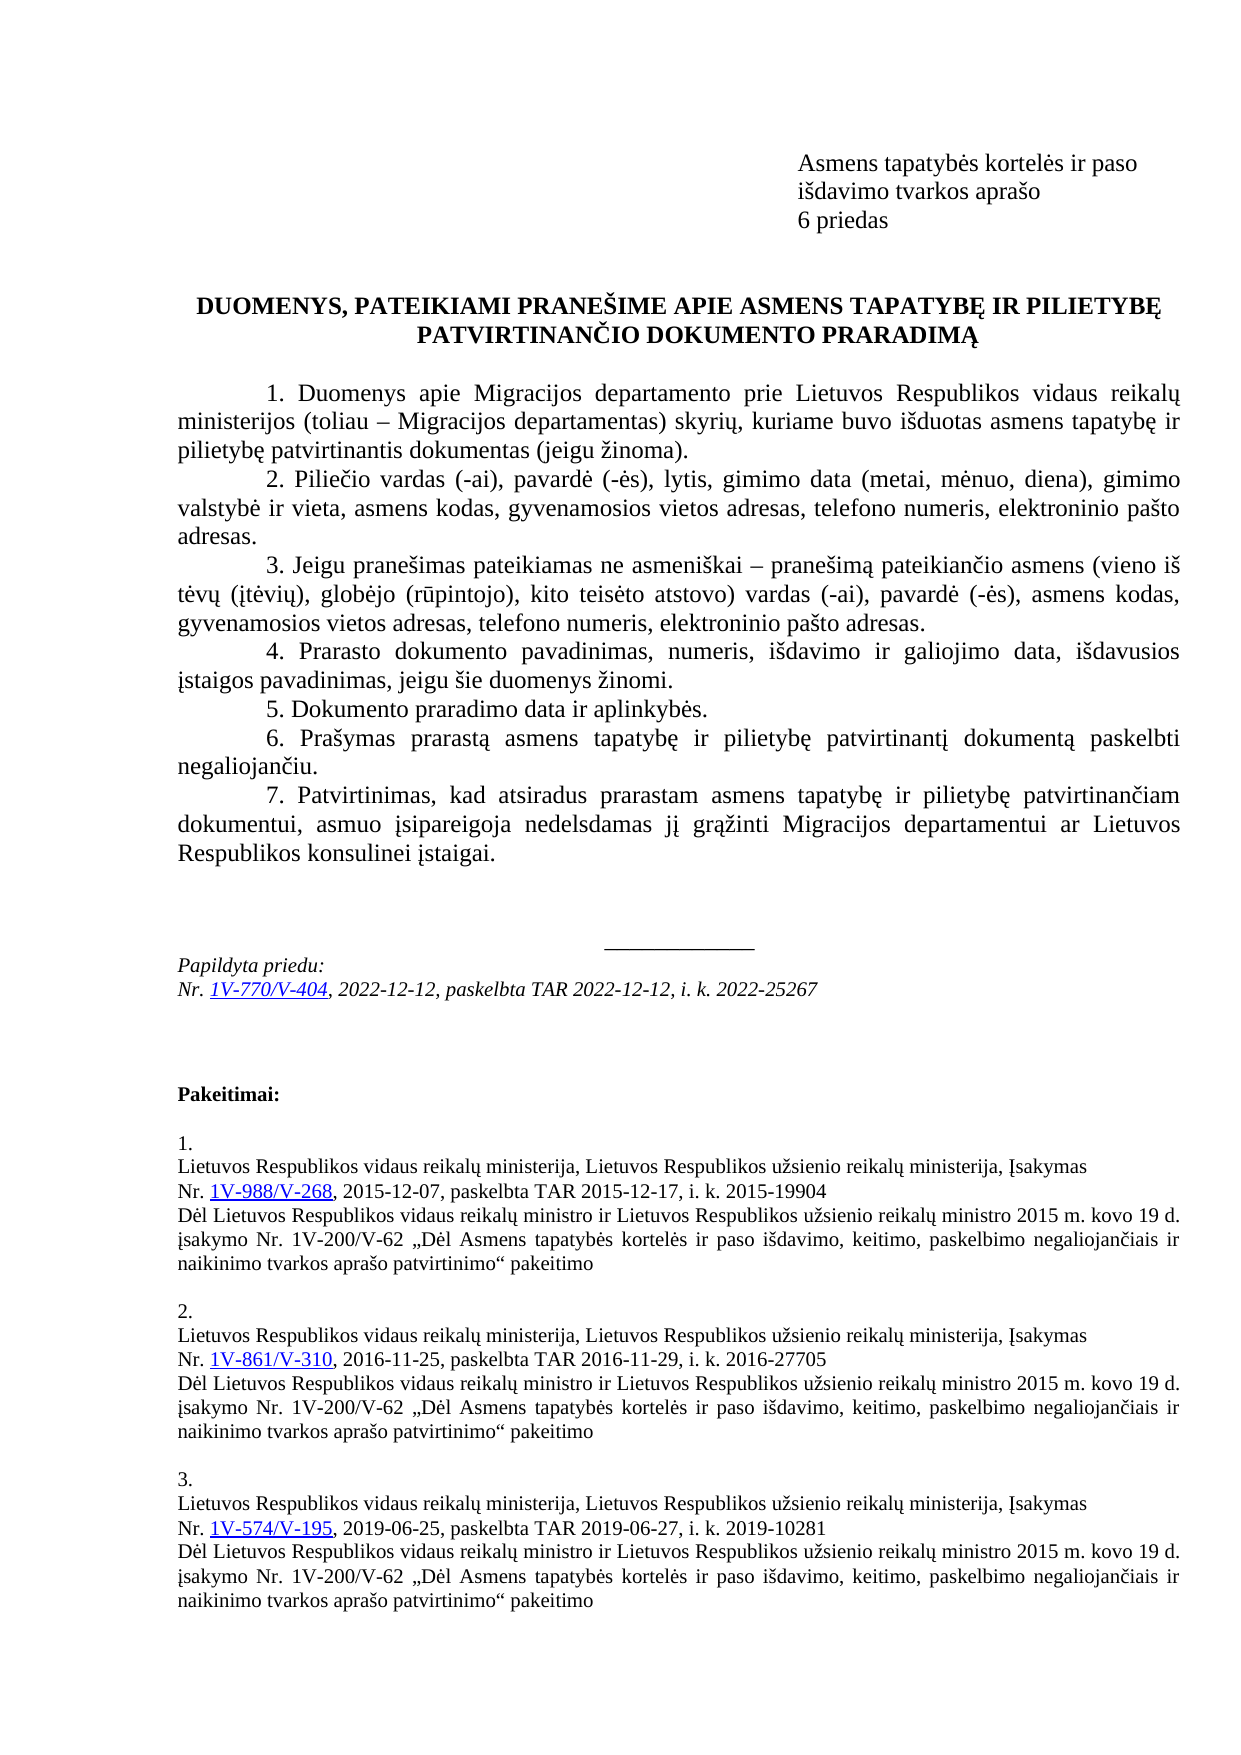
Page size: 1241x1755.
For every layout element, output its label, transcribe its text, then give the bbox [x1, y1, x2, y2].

text Nr. 1V-861/V-310, 2016-11-25, paskelbta TAR 2016-11-29, i. k. 2016-27705 [177, 1347, 1181, 1371]
text Nr. 1V-770/V-404, 2022-12-12, paskelbta TAR 2022-12-12, i. k. 2022-25267 [177, 977, 1181, 1001]
subtitle DUOMENYS, PATEIKIAMI PRANEŠIME APIE ASMENS TAPATYBĘ IR PILIETYBĘ PATVIRTINANČIO DOKUMENTO PRARADIMĄ [177, 291, 1181, 349]
text 3. [177, 1467, 1181, 1491]
text 6 priedas [797, 205, 1181, 234]
subtitle 1. Duomenys apie Migracijos departamento prie Lietuvos Respublikos vidaus reikalų ministerijos (toliau – Migracijos departamentas) skyrių, kuriame buvo išduotas asmens tapatybę ir pilietybę patvirtinantis dokumentas (jeigu žinoma). [177, 378, 1181, 464]
subtitle 7. Patvirtinimas, kad atsiradus prarastam asmens tapatybę ir pilietybę patvirtinančiam dokumentui, asmuo įsipareigoja nedelsdamas jį grąžinti Migracijos departamentui ar Lietuvos Respublikos konsulinei įstaigai. [177, 780, 1181, 866]
subtitle 6. Prašymas prarastą asmens tapatybę ir pilietybę patvirtinantį dokumentą paskelbti negaliojančiu. [177, 723, 1181, 780]
text 2. [177, 1299, 1181, 1323]
text Asmens tapatybės kortelės ir paso [797, 148, 1181, 176]
subtitle 2. Piliečio vardas (-ai), pavardė (-ės), lytis, gimimo data (metai, mėnuo, diena), gimimo valstybė ir vieta, asmens kodas, gyvenamosios vietos adresas, telefono numeris, elektroninio pašto adresas. [177, 464, 1181, 550]
text 1. [177, 1130, 1181, 1154]
subtitle 4. Prarasto dokumento pavadinimas, numeris, išdavimo ir galiojimo data, išdavusios įstaigos pavadinimas, jeigu šie duomenys žinomi. [177, 636, 1181, 694]
text Nr. 1V-574/V-195, 2019-06-25, paskelbta TAR 2019-06-27, i. k. 2019-10281 [177, 1515, 1181, 1539]
text Nr. 1V-988/V-268, 2015-12-07, paskelbta TAR 2015-12-17, i. k. 2015-19904 [177, 1178, 1181, 1203]
subtitle ____________ [177, 924, 1181, 953]
text Lietuvos Respublikos vidaus reikalų ministerija, Lietuvos Respublikos užsienio reikalų ministerija, Įsakymas [177, 1323, 1181, 1347]
subtitle 5. Dokumento praradimo data ir aplinkybės. [177, 694, 1181, 723]
text Lietuvos Respublikos vidaus reikalų ministerija, Lietuvos Respublikos užsienio reikalų ministerija, Įsakymas [177, 1491, 1181, 1515]
text Lietuvos Respublikos vidaus reikalų ministerija, Lietuvos Respublikos užsienio reikalų ministerija, Įsakymas [177, 1154, 1181, 1178]
text Dėl Lietuvos Respublikos vidaus reikalų ministro ir Lietuvos Respublikos užsienio reikalų ministro 2015 m. kovo 19 d. įsakymo Nr. 1V-200/V-62 „Dėl Asmens tapatybės kortelės ir paso išdavimo, keitimo, paskelbimo negaliojančiais ir naikinimo tvarkos aprašo patvirtinimo“ pakeitimo [177, 1371, 1181, 1443]
text Dėl Lietuvos Respublikos vidaus reikalų ministro ir Lietuvos Respublikos užsienio reikalų ministro 2015 m. kovo 19 d. įsakymo Nr. 1V-200/V-62 „Dėl Asmens tapatybės kortelės ir paso išdavimo, keitimo, paskelbimo negaliojančiais ir naikinimo tvarkos aprašo patvirtinimo“ pakeitimo [177, 1203, 1181, 1275]
text Dėl Lietuvos Respublikos vidaus reikalų ministro ir Lietuvos Respublikos užsienio reikalų ministro 2015 m. kovo 19 d. įsakymo Nr. 1V-200/V-62 „Dėl Asmens tapatybės kortelės ir paso išdavimo, keitimo, paskelbimo negaliojančiais ir naikinimo tvarkos aprašo patvirtinimo“ pakeitimo [177, 1539, 1181, 1612]
text išdavimo tvarkos aprašo [797, 176, 1181, 205]
subtitle 3. Jeigu pranešimas pateikiamas ne asmeniškai – pranešimą pateikiančio asmens (vieno iš tėvų (įtėvių), globėjo (rūpintojo), kito teisėto atstovo) vardas (-ai), pavardė (-ės), asmens kodas, gyvenamosios vietos adresas, telefono numeris, elektroninio pašto adresas. [177, 550, 1181, 636]
text Pakeitimai: [177, 1082, 1181, 1106]
text Papildyta priedu: [177, 953, 1181, 977]
